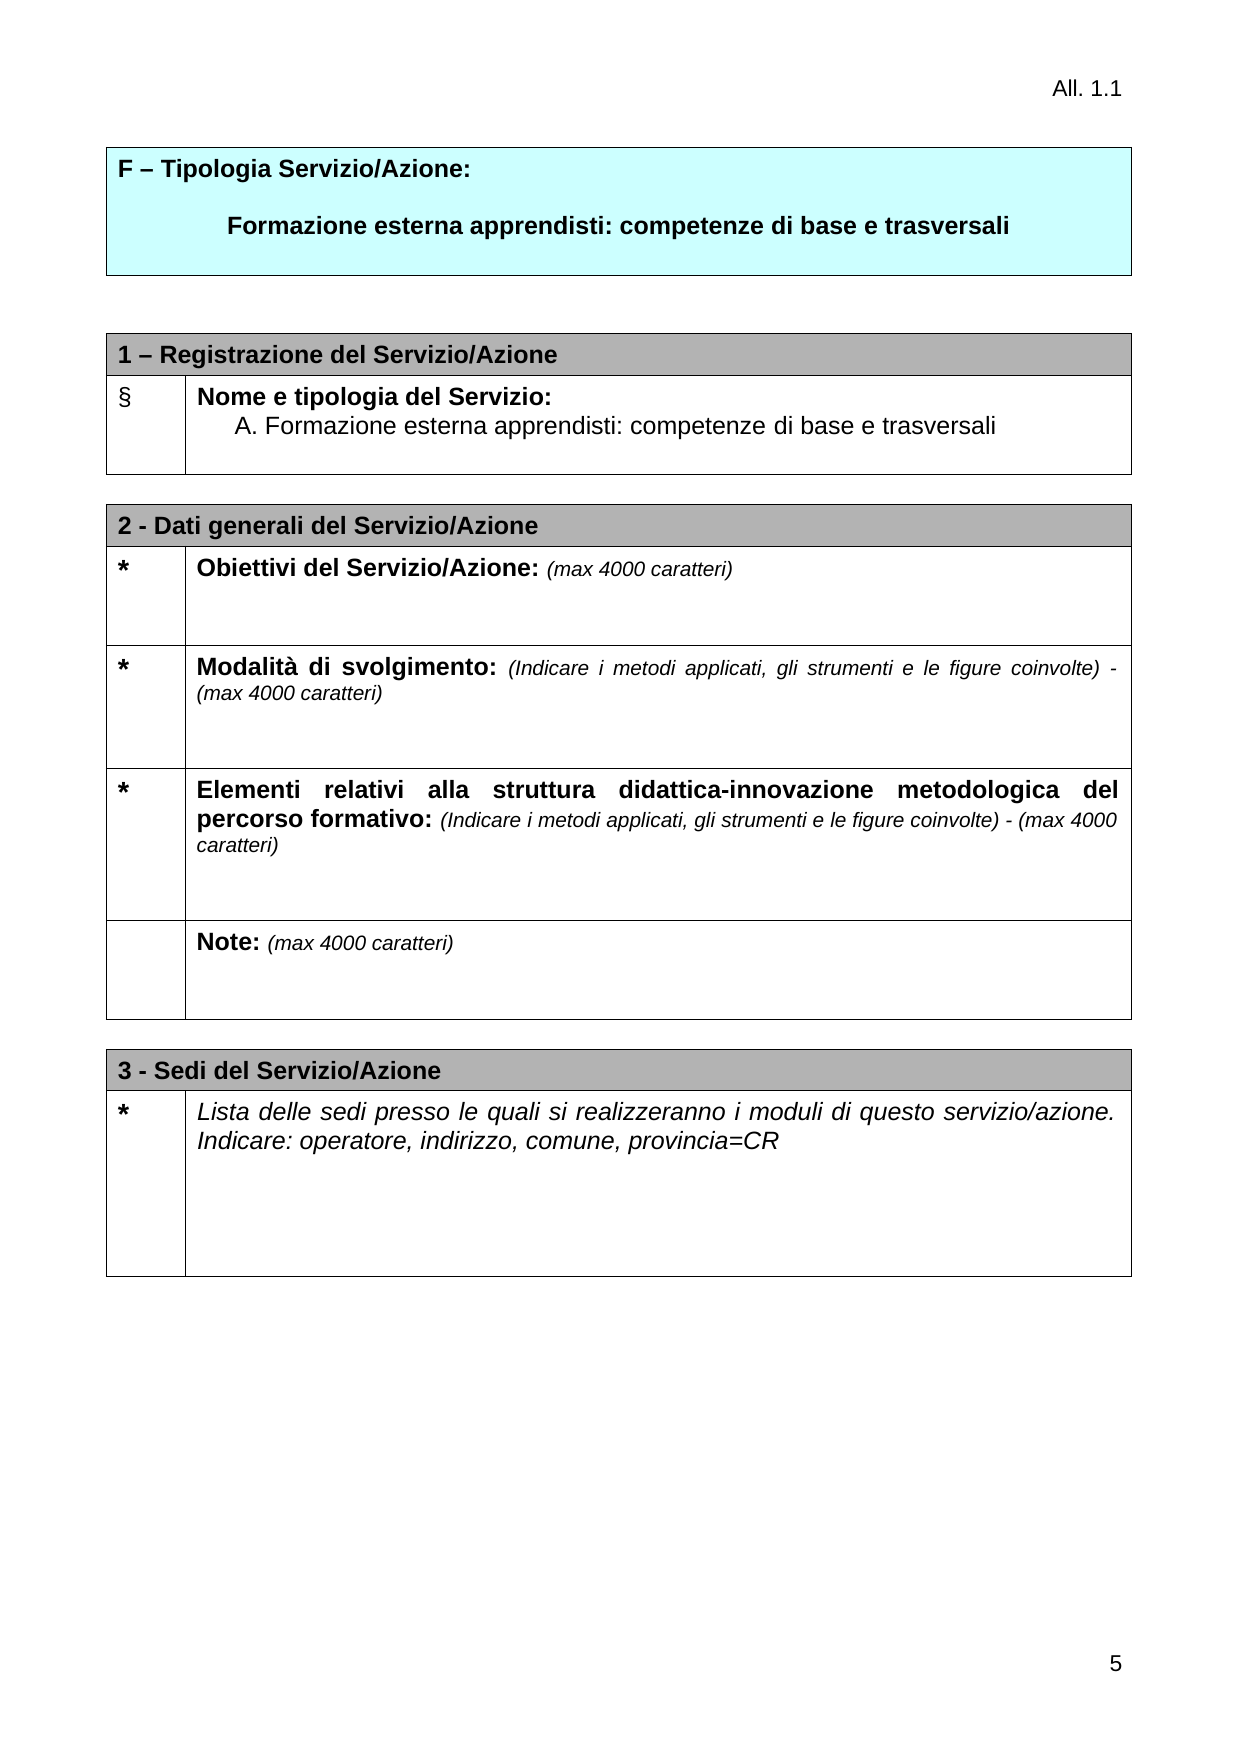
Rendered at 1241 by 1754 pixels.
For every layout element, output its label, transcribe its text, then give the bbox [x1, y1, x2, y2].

table_cell * [107, 547, 185, 645]
table_header 3 - Sedi del Servizio/Azione [107, 1050, 1131, 1090]
table_cell * [107, 1091, 185, 1276]
table_cell Nome e tipologia del Servizio: A. Formazione esterna apprendisti: competenze di base e trasversali [186, 376, 1131, 474]
table_cell Note: (max 4000 caratteri) [186, 921, 1131, 1019]
table_cell * [107, 646, 185, 768]
table_cell * [107, 769, 185, 920]
table_cell Elementi relativi alla struttura didattica-innovazione metodologica del percorso formativo: (Indicare i metodi applicati, gli strumenti e le figure coinvolte) - (max 4000 caratteri) [186, 769, 1131, 920]
table_cell § [107, 376, 185, 474]
table_cell [107, 921, 185, 1019]
table_cell Obiettivi del Servizio/Azione: (max 4000 caratteri) [186, 547, 1131, 645]
table_header 1 – Registrazione del Servizio/Azione [107, 334, 1131, 375]
table_cell Modalità di svolgimento: (Indicare i metodi applicati, gli strumenti e le figure coinvolte) - (max 4000 caratteri) [186, 646, 1131, 768]
table_cell Lista delle sedi presso le quali si realizzeranno i moduli di questo servizio/azione. Indicare: operatore, indirizzo, comune, provincia=CR [186, 1091, 1131, 1276]
table_header 2 - Dati generali del Servizio/Azione [107, 505, 1131, 546]
table_header F – Tipologia Servizio/Azione: Formazione esterna apprendisti: competenze di base e trasversali [107, 148, 1131, 275]
